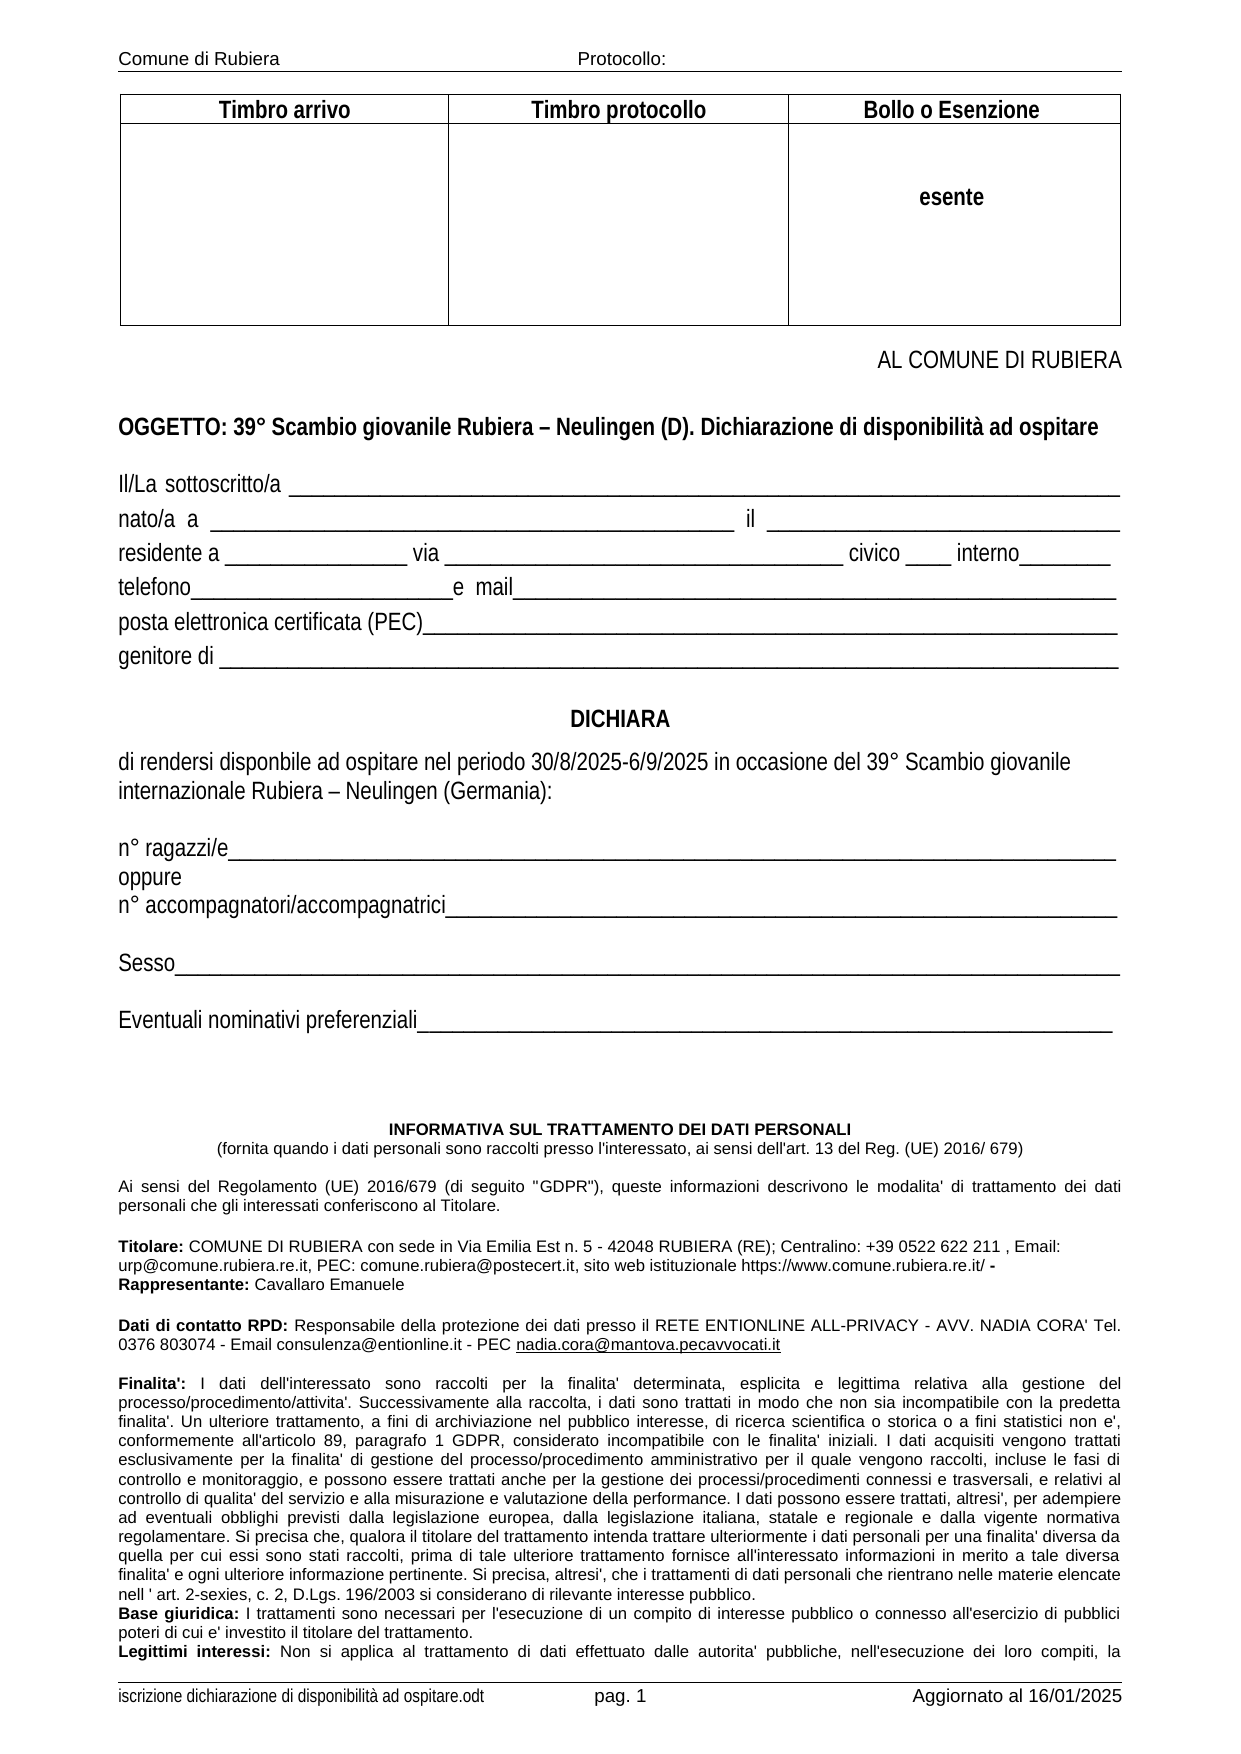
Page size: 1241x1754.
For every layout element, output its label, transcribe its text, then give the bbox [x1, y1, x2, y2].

text Rappresentante: Cavallaro Emanuele [118, 1275, 1122, 1294]
list Sesso___________________________________________________________________________________ [118, 948, 1122, 976]
text Dati di contatto RPD: Responsabile della protezione dei dati presso il RETE ENTIONLINE ALL-PRIVACY - AVV. NADIA CORA' Tel. 0376 803074 - Email consulenza@entionline.it - PEC nadia.cora@mantova.pecavvocati.it [118, 1316, 1122, 1354]
text Finalita': I dati dell'interessato sono raccolti per la finalita' determinata, esplicita e legittima relativa alla gestione del processo/procedimento/attivita'. Successivamente alla raccolta, i dati sono trattati in modo che non sia incompatibile con la predetta finalita'. Un ulteriore trattamento, a fini di archiviazione nel pubblico interesse, di ricerca scientifica o storica o a fini statistici non e', conformemente all'articolo 89, paragrafo 1 GDPR, considerato incompatibile con le finalita' iniziali. I dati acquisiti vengono trattati esclusivamente per la finalita' di gestione del processo/procedimento amministrativo per il quale vengono raccolti, incluse le fasi di controllo e monitoraggio, e possono essere trattati anche per la gestione dei processi/procedimenti connessi e trasversali, e relativi al controllo di qualita' del servizio e alla misurazione e valutazione della performance. I dati possono essere trattati, altresi', per adempiere ad eventuali obblighi previsti dalla legislazione europea, dalla legislazione italiana, statale e regionale e dalla vigente normativa regolamentare. Si precisa che, qualora il titolare del trattamento intenda trattare ulteriormente i dati personali per una finalita' diversa da quella per cui essi sono stati raccolti, prima di tale ulteriore trattamento fornisce all'interessato informazioni in merito a tale diversa finalita' e ogni ulteriore informazione pertinente. Si precisa, altresi', che i trattamenti di dati personali che rientrano nelle materie elencate nell ' art. 2-sexies, c. 2, D.Lgs. 196/2003 si considerano di rilevante interesse pubblico. [118, 1373, 1122, 1603]
table_header Bollo o Esenzione [789, 95, 1120, 123]
text posta elettronica certificata (PEC)_____________________________________________________________ [118, 607, 1122, 635]
text Base giuridica: I trattamenti sono necessari per l'esecuzione di un compito di interesse pubblico o connesso all'esercizio di pubblici poteri di cui e' investito il titolare del trattamento. [118, 1603, 1122, 1642]
table_cell [449, 124, 788, 325]
list Eventuali nominativi preferenziali_____________________________________________________________ [118, 1005, 1122, 1033]
text OGGETTO: 39° Scambio giovanile Rubiera – Neulingen (D). Dichiarazione di disponibilità ad ospitare [118, 412, 1122, 441]
text n° ragazzi/e______________________________________________________________________________ [118, 833, 1122, 862]
text di rendersi disponbile ad ospitare nel periodo 30/8/2025-6/9/2025 in occasione del 39° Scambio giovanile internazionale Rubiera – Neulingen (Germania): [118, 747, 1122, 804]
table_header Timbro protocollo [449, 95, 788, 123]
text Legittimi interessi: Non si applica al trattamento di dati effettuato dalle autorita' pubbliche, nell'esecuzione dei loro compiti, la [118, 1642, 1122, 1661]
table_cell esente [789, 124, 1120, 325]
text telefono_______________________e mail_____________________________________________________ [118, 572, 1122, 601]
table_header Timbro arrivo [121, 95, 448, 123]
text genitore di _______________________________________________________________________________ [118, 641, 1122, 670]
text (fornita quando i dati personali sono raccolti presso l'interessato, ai sensi dell'art. 13 del Reg. (UE) 2016/ 679) [118, 1139, 1122, 1158]
table_cell [121, 124, 448, 325]
text n° accompagnatori/accompagnatrici___________________________________________________________ [118, 890, 1122, 919]
text Titolare: COMUNE DI RUBIERA con sede in Via Emilia Est n. 5 - 42048 RUBIERA (RE); Centralino: +39 0522 622 211 , Email: urp@comune.rubiera.re.it, PEC: comune.rubiera@postecert.it, sito web istituzionale https://www.comune.rubiera.re.it/ - [118, 1237, 1122, 1275]
subtitle AL COMUNE DI RUBIERA [650, 345, 1122, 374]
text Il/La sottoscritto/a _________________________________________________________________________ nato/a a ______________________________________________ il _______________________________ residente a ________________ via ___________________________________ civico ____ interno________ [118, 469, 1122, 567]
text DICHIARA [118, 704, 1122, 733]
text oppure [118, 862, 1122, 890]
text Ai sensi del Regolamento (UE) 2016/679 (di seguito "GDPR"), queste informazioni descrivono le modalita' di trattamento dei dati personali che gli interessati conferiscono al Titolare. [118, 1177, 1122, 1215]
text INFORMATIVA SUL TRATTAMENTO DEI DATI PERSONALI [118, 1119, 1122, 1139]
